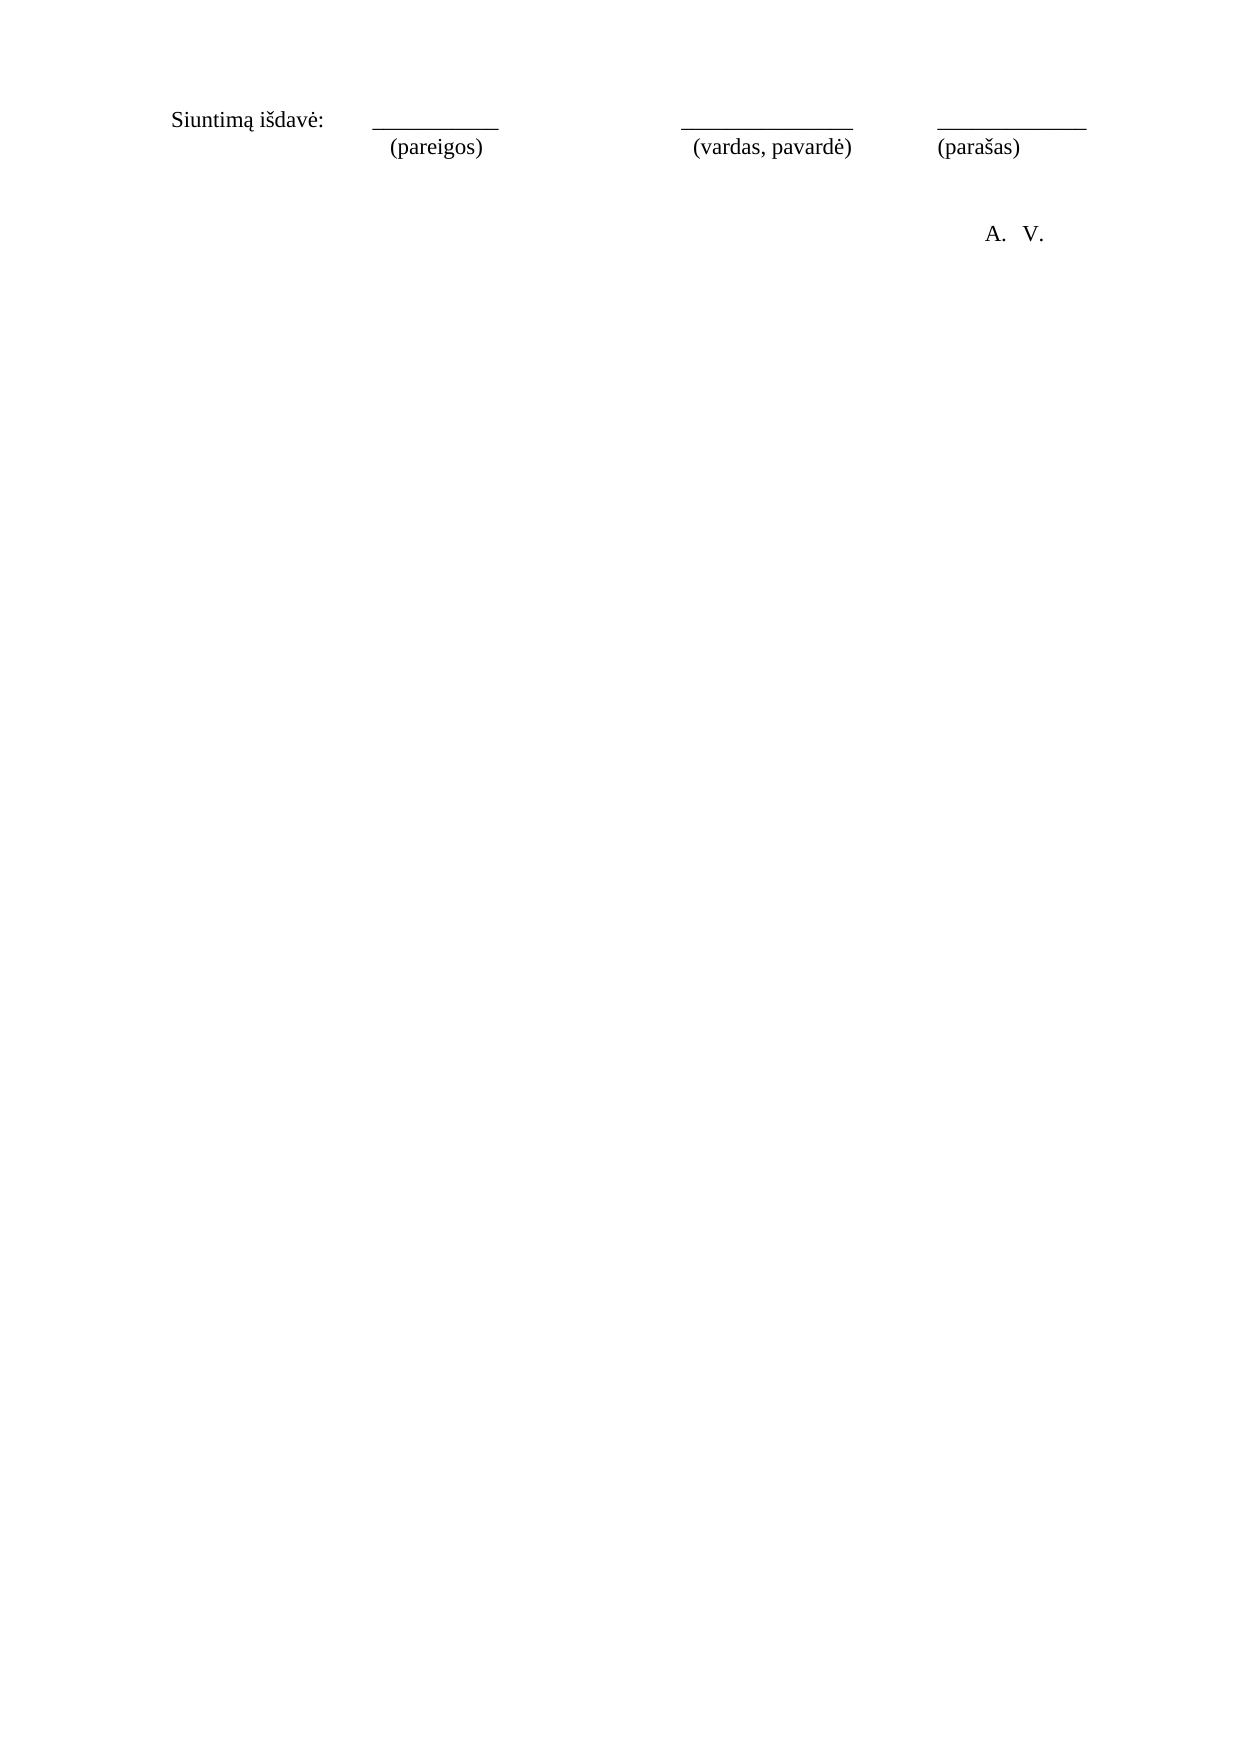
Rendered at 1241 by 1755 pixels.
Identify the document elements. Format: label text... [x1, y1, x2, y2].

table_header _____________ (parašas) [926, 106, 1181, 220]
table_header Siuntimą išdavė: [160, 106, 361, 220]
table_header _______________ (vardas, pavardė) [670, 106, 926, 220]
table_header ___________ (pareigos) [361, 106, 670, 220]
text A. V. [984, 220, 1181, 246]
